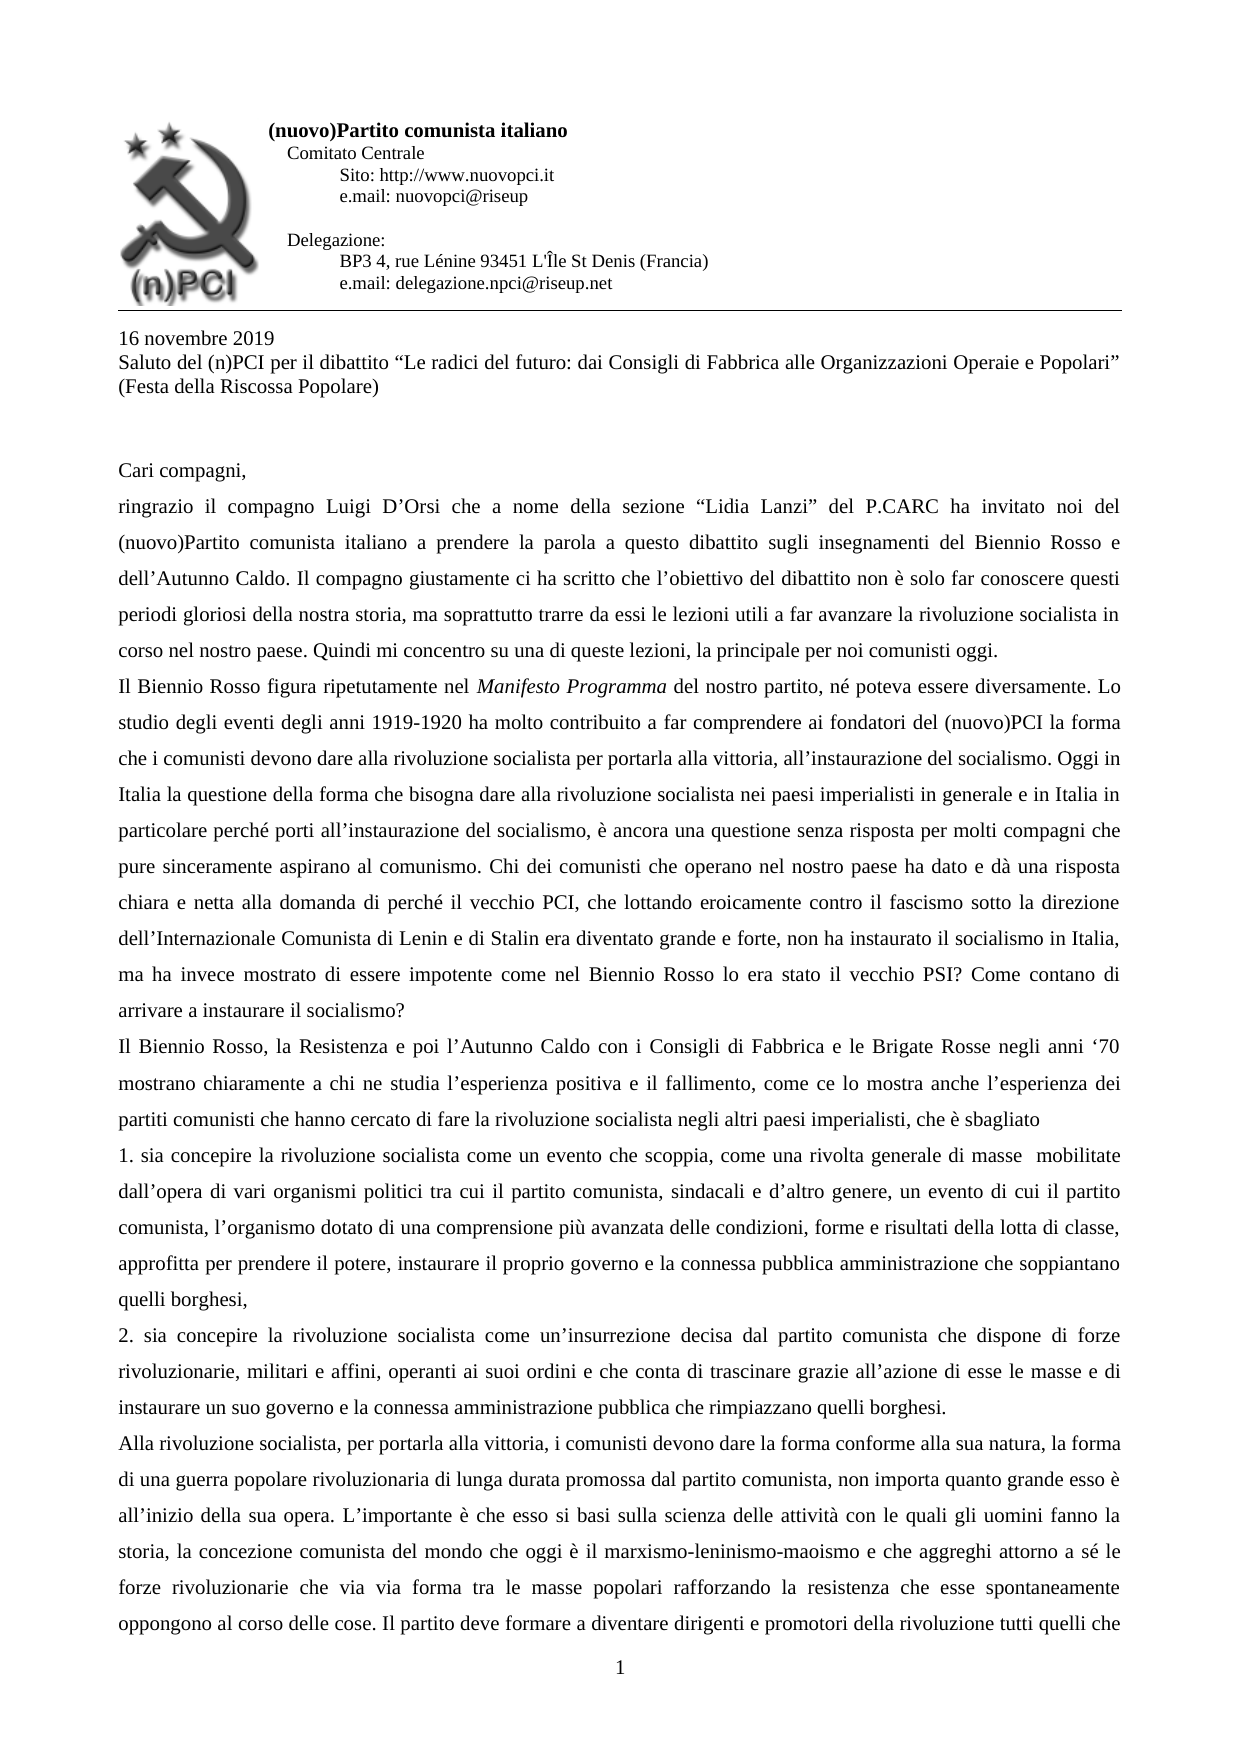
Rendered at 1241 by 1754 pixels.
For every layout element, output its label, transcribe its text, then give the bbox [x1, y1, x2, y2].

text e.mail: delegazione.npci@riseup.net [339, 272, 1122, 293]
text Comitato Centrale [287, 142, 1122, 164]
text 16 novembre 2019 [118, 326, 1122, 349]
text ringrazio il compagno Luigi D’Orsi che a nome della sezione “Lidia Lanzi” del P.CARC ha invitato noi del (nuovo)Partito comunista italiano a prendere la parola a questo dibattito sugli insegnamenti del Biennio Rosso e dell’Autunno Caldo. Il compagno giustamente ci ha scritto che l’obiettivo del dibattito non è solo far conoscere questi periodi gloriosi della nostra storia, ma soprattutto trarre da essi le lezioni utili a far avanzare la rivoluzione socialista in corso nel nostro paese. Quindi mi concentro su una di queste lezioni, la principale per noi comunisti oggi. [118, 494, 1122, 662]
text e.mail: nuovopci@riseup [339, 185, 1122, 207]
text Saluto del (n)PCI per il dibattito “Le radici del futuro: dai Consigli di Fabbrica alle Organizzazioni Operaie e Popolari” (Festa della Riscossa Popolare) [118, 349, 1122, 398]
text (nuovo)Partito comunista italiano [268, 118, 1122, 142]
text 1. sia concepire la rivoluzione socialista come un evento che scoppia, come una rivolta generale di masse mobilitate dall’opera di vari organismi politici tra cui il partito comunista, sindacali e d’altro genere, un evento di cui il partito comunista, l’organismo dotato di una comprensione più avanzata delle condizioni, forme e risultati della lotta di classe, approfitta per prendere il potere, instaurare il proprio governo e la connessa pubblica amministrazione che soppiantano quelli borghesi, [118, 1143, 1122, 1311]
text Il Biennio Rosso, la Resistenza e poi l’Autunno Caldo con i Consigli di Fabbrica e le Brigate Rosse negli anni ‘70 mostrano chiaramente a chi ne studia l’esperienza positiva e il fallimento, come ce lo mostra anche l’esperienza dei partiti comunisti che hanno cercato di fare la rivoluzione socialista negli altri paesi imperialisti, che è sbagliato [118, 1034, 1122, 1131]
text Delegazione: [287, 228, 1122, 250]
text Sito: http://www.nuovopci.it [339, 164, 1122, 185]
text BP3 4, rue Lénine 93451 L'Île St Denis (Francia) [339, 250, 1122, 272]
text Cari compagni, [118, 458, 1122, 482]
text 2. sia concepire la rivoluzione socialista come un’insurrezione decisa dal partito comunista che dispone di forze rivoluzionarie, militari e affini, operanti ai suoi ordini e che conta di trascinare grazie all’azione di esse le masse e di instaurare un suo governo e la connessa amministrazione pubblica che rimpiazzano quelli borghesi. [118, 1323, 1122, 1419]
picture [118, 118, 259, 306]
text Il Biennio Rosso figura ripetutamente nel Manifesto Programma del nostro partito, né poteva essere diversamente. Lo studio degli eventi degli anni 1919-1920 ha molto contribuito a far comprendere ai fondatori del (nuovo)PCI la forma che i comunisti devono dare alla rivoluzione socialista per portarla alla vittoria, all’instaurazione del socialismo. Oggi in Italia la questione della forma che bisogna dare alla rivoluzione socialista nei paesi imperialisti in generale e in Italia in particolare perché porti all’instaurazione del socialismo, è ancora una questione senza risposta per molti compagni che pure sinceramente aspirano al comunismo. Chi dei comunisti che operano nel nostro paese ha dato e dà una risposta chiara e netta alla domanda di perché il vecchio PCI, che lottando eroicamente contro il fascismo sotto la direzione dell’Internazionale Comunista di Lenin e di Stalin era diventato grande e forte, non ha instaurato il socialismo in Italia, ma ha invece mostrato di essere impotente come nel Biennio Rosso lo era stato il vecchio PSI? Come contano di arrivare a instaurare il socialismo? [118, 674, 1122, 1022]
text Alla rivoluzione socialista, per portarla alla vittoria, i comunisti devono dare la forma conforme alla sua natura, la forma di una guerra popolare rivoluzionaria di lunga durata promossa dal partito comunista, non importa quanto grande esso è all’inizio della sua opera. L’importante è che esso si basi sulla scienza delle attività con le quali gli uomini fanno la storia, la concezione comunista del mondo che oggi è il marxismo-leninismo-maoismo e che aggreghi attorno a sé le forze rivoluzionarie che via via forma tra le masse popolari rafforzando la resistenza che esse spontaneamente oppongono al corso delle cose. Il partito deve formare a diventare dirigenti e promotori della rivoluzione tutti quelli che [118, 1431, 1122, 1635]
